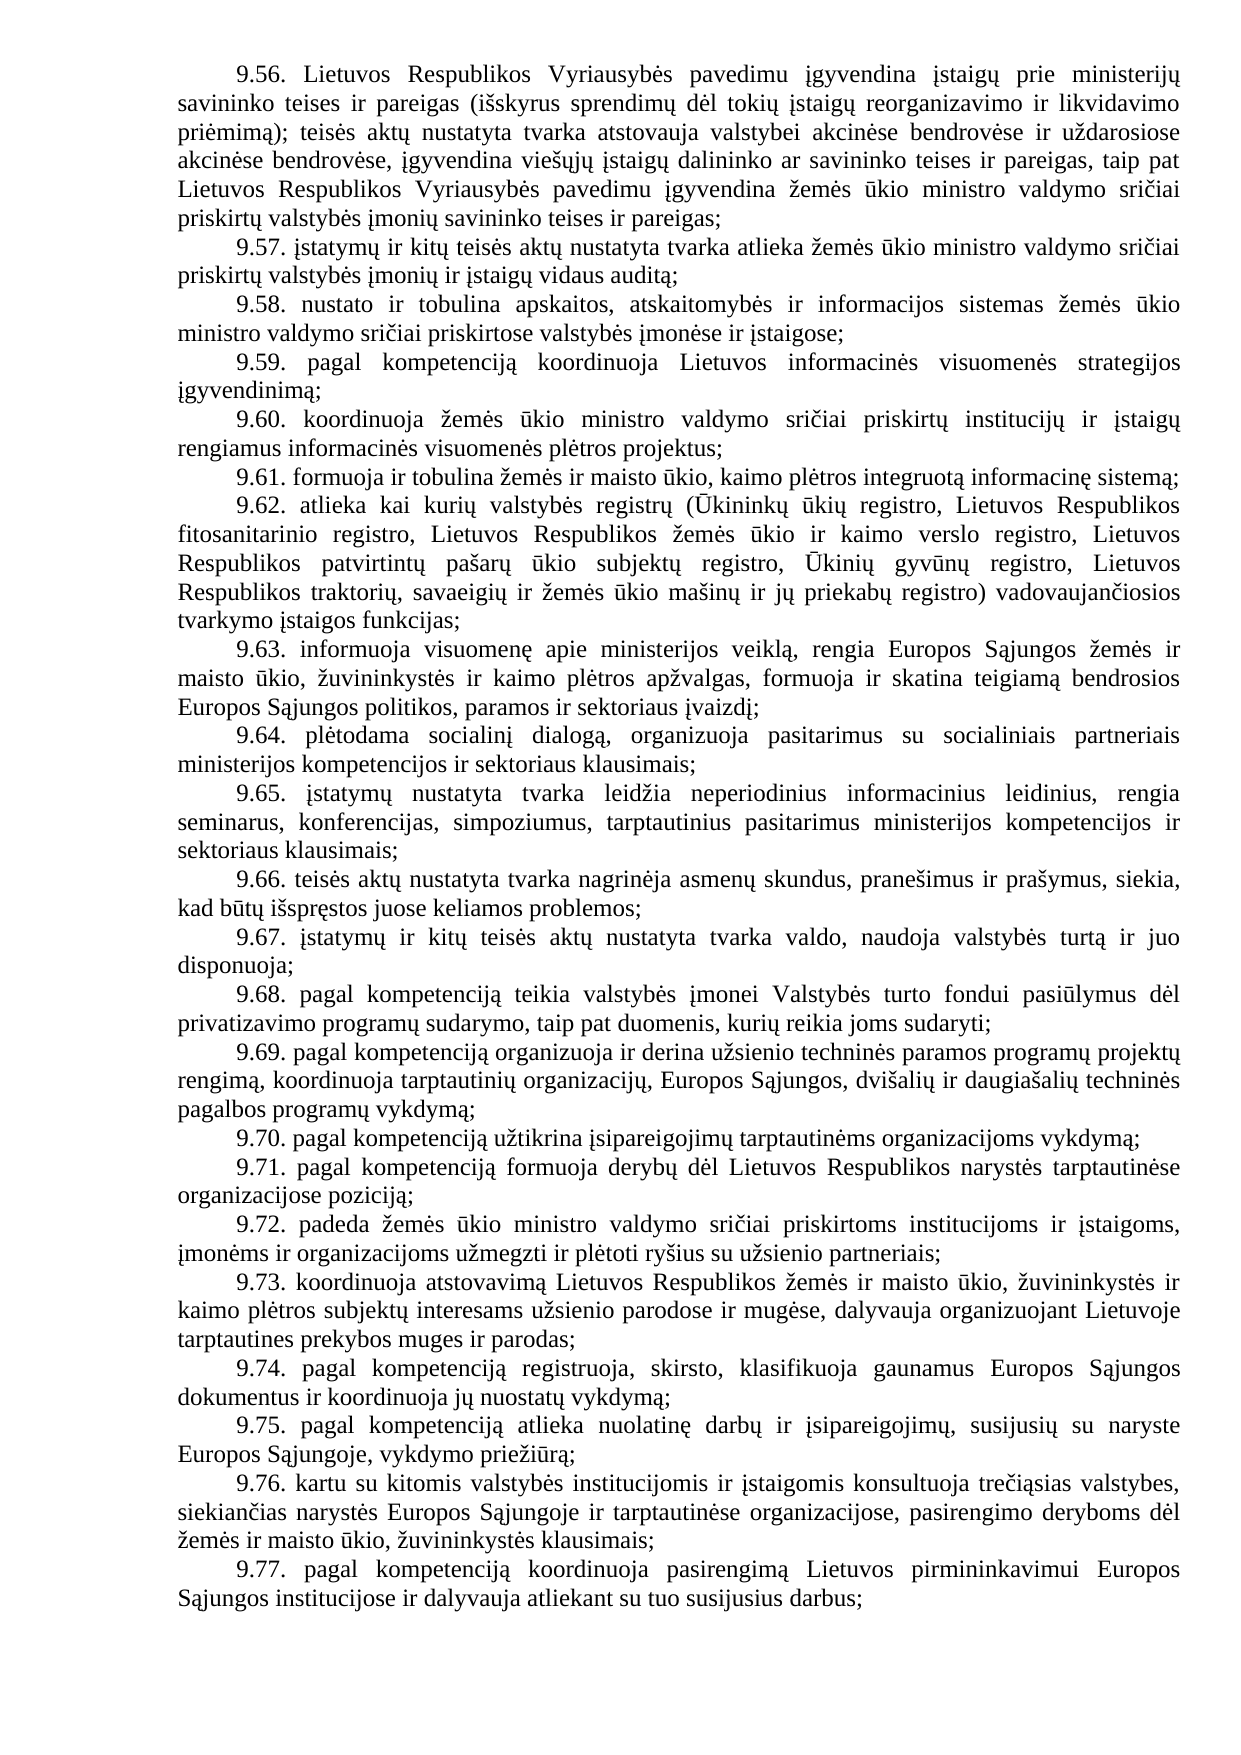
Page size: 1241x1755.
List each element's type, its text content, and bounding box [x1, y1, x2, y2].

text 9.69. pagal kompetenciją organizuoja ir derina užsienio techninės paramos programų projektų rengimą, koordinuoja tarptautinių organizacijų, Europos Sąjungos, dvišalių ir daugiašalių techninės pagalbos programų vykdymą; [177, 1037, 1181, 1123]
text 9.75. pagal kompetenciją atlieka nuolatinę darbų ir įsipareigojimų, susijusių su naryste Europos Sąjungoje, vykdymo priežiūrą; [177, 1410, 1181, 1468]
text 9.67. įstatymų ir kitų teisės aktų nustatyta tvarka valdo, naudoja valstybės turtą ir juo disponuoja; [177, 922, 1181, 979]
text 9.61. formuoja ir tobulina žemės ir maisto ūkio, kaimo plėtros integruotą informacinę sistemą; [177, 462, 1181, 490]
text 9.57. įstatymų ir kitų teisės aktų nustatyta tvarka atlieka žemės ūkio ministro valdymo sričiai priskirtų valstybės įmonių ir įstaigų vidaus auditą; [177, 232, 1181, 289]
text 9.62. atlieka kai kurių valstybės registrų (Ūkininkų ūkių registro, Lietuvos Respublikos fitosanitarinio registro, Lietuvos Respublikos žemės ūkio ir kaimo verslo registro, Lietuvos Respublikos patvirtintų pašarų ūkio subjektų registro, Ūkinių gyvūnų registro, Lietuvos Respublikos traktorių, savaeigių ir žemės ūkio mašinų ir jų priekabų registro) vadovaujančiosios tvarkymo įstaigos funkcijas; [177, 490, 1181, 634]
text 9.63. informuoja visuomenę apie ministerijos veiklą, rengia Europos Sąjungos žemės ir maisto ūkio, žuvininkystės ir kaimo plėtros apžvalgas, formuoja ir skatina teigiamą bendrosios Europos Sąjungos politikos, paramos ir sektoriaus įvaizdį; [177, 634, 1181, 720]
text 9.72. padeda žemės ūkio ministro valdymo sričiai priskirtoms institucijoms ir įstaigoms, įmonėms ir organizacijoms užmegzti ir plėtoti ryšius su užsienio partneriais; [177, 1209, 1181, 1267]
text 9.56. Lietuvos Respublikos Vyriausybės pavedimu įgyvendina įstaigų prie ministerijų savininko teises ir pareigas (išskyrus sprendimų dėl tokių įstaigų reorganizavimo ir likvidavimo priėmimą); teisės aktų nustatyta tvarka atstovauja valstybei akcinėse bendrovėse ir uždarosiose akcinėse bendrovėse, įgyvendina viešųjų įstaigų dalininko ar savininko teises ir pareigas, taip pat Lietuvos Respublikos Vyriausybės pavedimu įgyvendina žemės ūkio ministro valdymo sričiai priskirtų valstybės įmonių savininko teises ir pareigas; [177, 59, 1181, 232]
text 9.65. įstatymų nustatyta tvarka leidžia neperiodinius informacinius leidinius, rengia seminarus, konferencijas, simpoziumus, tarptautinius pasitarimus ministerijos kompetencijos ir sektoriaus klausimais; [177, 778, 1181, 864]
text 9.70. pagal kompetenciją užtikrina įsipareigojimų tarptautinėms organizacijoms vykdymą; [177, 1123, 1181, 1152]
text 9.71. pagal kompetenciją formuoja derybų dėl Lietuvos Respublikos narystės tarptautinėse organizacijose poziciją; [177, 1152, 1181, 1209]
text 9.76. kartu su kitomis valstybės institucijomis ir įstaigomis konsultuoja trečiąsias valstybes, siekiančias narystės Europos Sąjungoje ir tarptautinėse organizacijose, pasirengimo deryboms dėl žemės ir maisto ūkio, žuvininkystės klausimais; [177, 1468, 1181, 1554]
text 9.59. pagal kompetenciją koordinuoja Lietuvos informacinės visuomenės strategijos įgyvendinimą; [177, 347, 1181, 404]
text 9.60. koordinuoja žemės ūkio ministro valdymo sričiai priskirtų institucijų ir įstaigų rengiamus informacinės visuomenės plėtros projektus; [177, 404, 1181, 462]
text 9.66. teisės aktų nustatyta tvarka nagrinėja asmenų skundus, pranešimus ir prašymus, siekia, kad būtų išspręstos juose keliamos problemos; [177, 864, 1181, 922]
text 9.58. nustato ir tobulina apskaitos, atskaitomybės ir informacijos sistemas žemės ūkio ministro valdymo sričiai priskirtose valstybės įmonėse ir įstaigose; [177, 289, 1181, 347]
text 9.74. pagal kompetenciją registruoja, skirsto, klasifikuoja gaunamus Europos Sąjungos dokumentus ir koordinuoja jų nuostatų vykdymą; [177, 1353, 1181, 1410]
text 9.73. koordinuoja atstovavimą Lietuvos Respublikos žemės ir maisto ūkio, žuvininkystės ir kaimo plėtros subjektų interesams užsienio parodose ir mugėse, dalyvauja organizuojant Lietuvoje tarptautines prekybos muges ir parodas; [177, 1267, 1181, 1353]
text 9.77. pagal kompetenciją koordinuoja pasirengimą Lietuvos pirmininkavimui Europos Sąjungos institucijose ir dalyvauja atliekant su tuo susijusius darbus; [177, 1554, 1181, 1612]
text 9.68. pagal kompetenciją teikia valstybės įmonei Valstybės turto fondui pasiūlymus dėl privatizavimo programų sudarymo, taip pat duomenis, kurių reikia joms sudaryti; [177, 979, 1181, 1037]
text 9.64. plėtodama socialinį dialogą, organizuoja pasitarimus su socialiniais partneriais ministerijos kompetencijos ir sektoriaus klausimais; [177, 720, 1181, 778]
